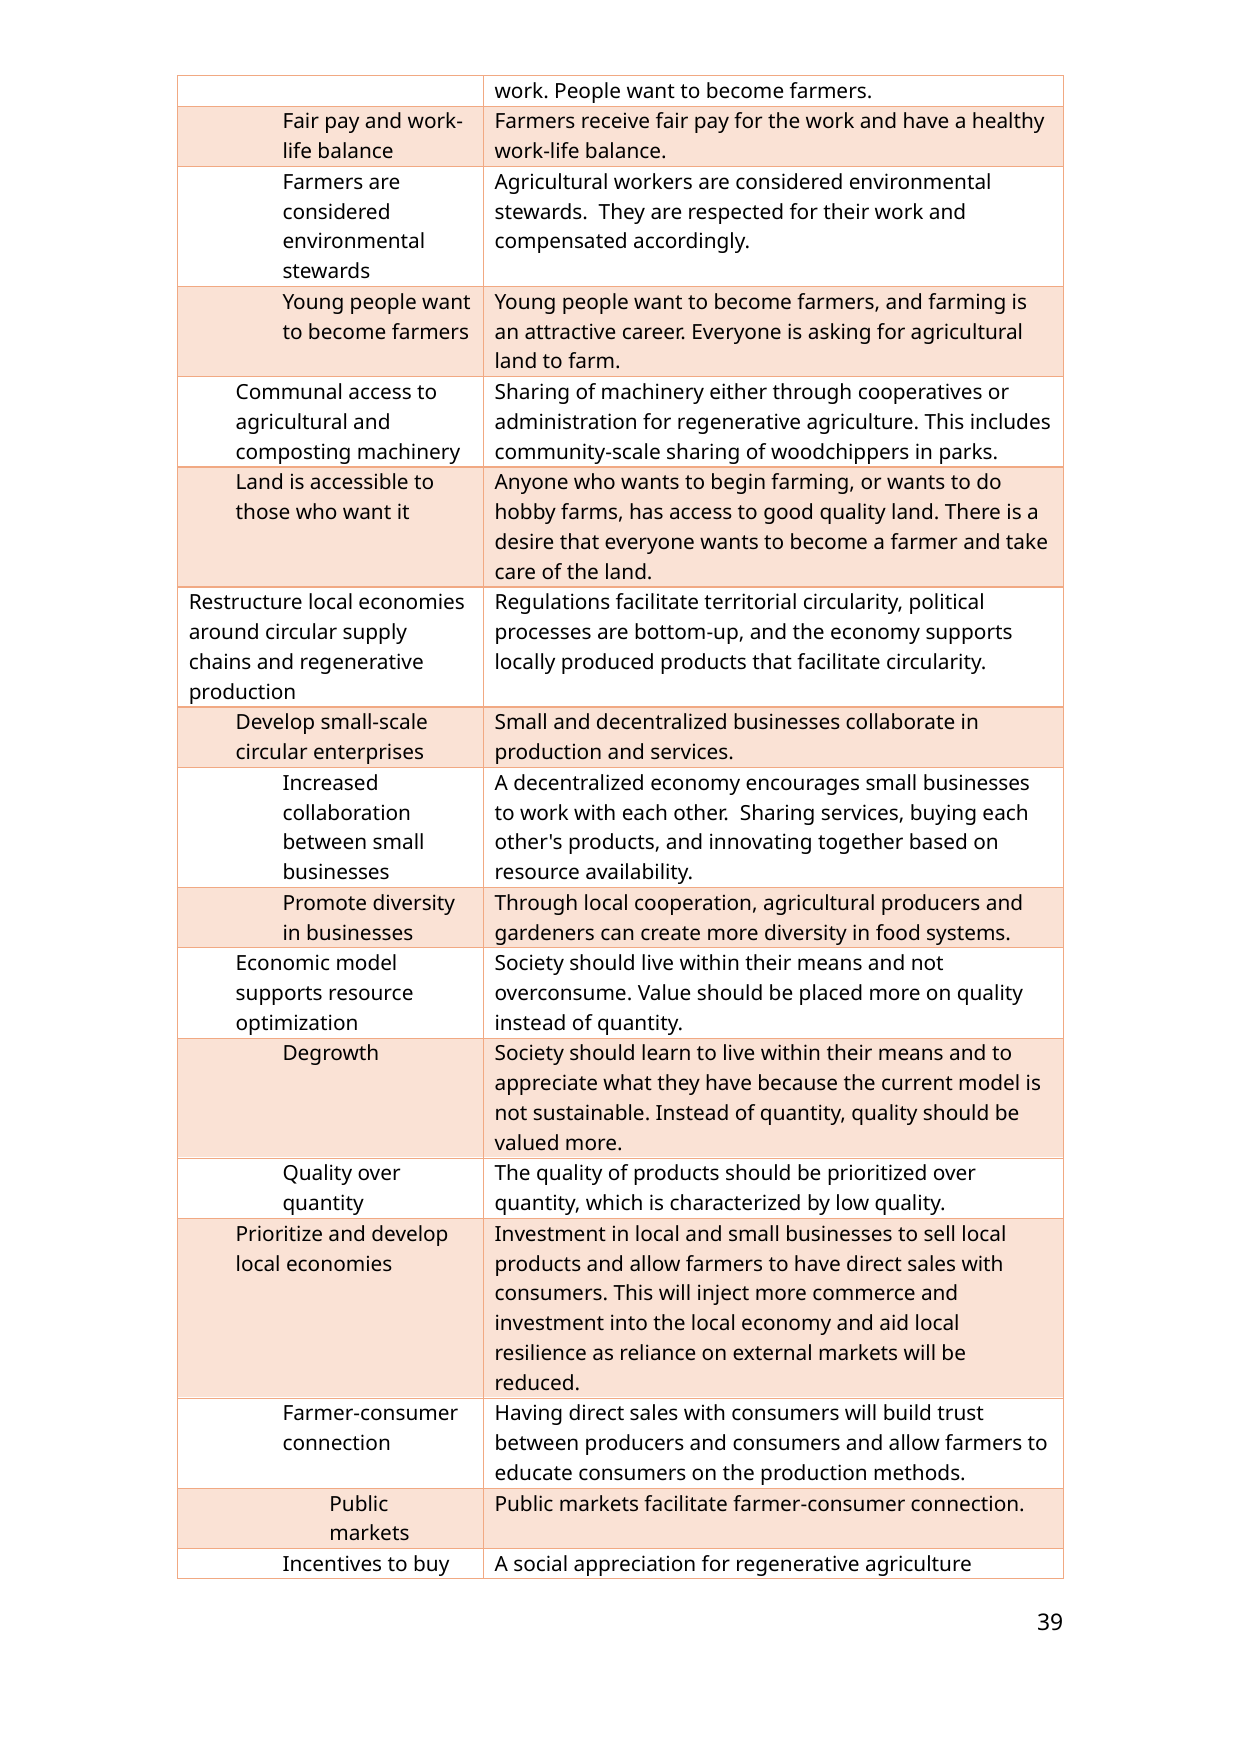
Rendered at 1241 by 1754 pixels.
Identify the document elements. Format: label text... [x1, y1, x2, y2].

table_cell A decentralized economy encourages small businesses to work with each other. Sharing services, buying each other's products, and innovating together based on resource availability. [484, 768, 1063, 887]
table_cell Incentives to buy [178, 1549, 483, 1578]
table_cell Restructure local economies around circular supply chains and regenerative production [178, 588, 483, 706]
table_cell work. People want to become farmers. [484, 76, 1063, 106]
table_cell Sharing of machinery either through cooperatives or administration for regenerative agriculture. This includes community-scale sharing of woodchippers in parks. [484, 377, 1063, 466]
table_cell Young people want to become farmers [178, 287, 483, 376]
table_cell Farmers are considered environmental stewards [178, 167, 483, 286]
table_cell Agricultural workers are considered environmental stewards. They are respected for their work and compensated accordingly. [484, 167, 1063, 286]
table_cell Develop small-scale circular enterprises [178, 708, 483, 767]
table_cell Public markets [178, 1489, 483, 1548]
table_cell Land is accessible to those who want it [178, 468, 483, 586]
table_cell Farmer-consumer connection [178, 1399, 483, 1488]
table_cell Small and decentralized businesses collaborate in production and services. [484, 708, 1063, 767]
table_cell Fair pay and work-life balance [178, 107, 483, 166]
table_cell Having direct sales with consumers will build trust between producers and consumers and allow farmers to educate consumers on the production methods. [484, 1399, 1063, 1488]
table_cell Degrowth [178, 1039, 483, 1157]
table_cell Public markets facilitate farmer-consumer connection. [484, 1489, 1063, 1548]
table_cell Prioritize and develop local economies [178, 1219, 483, 1397]
table_cell Communal access to agricultural and composting machinery [178, 377, 483, 466]
table_cell Anyone who wants to begin farming, or wants to do hobby farms, has access to good quality land. There is a desire that everyone wants to become a farmer and take care of the land. [484, 468, 1063, 586]
table_cell Farmers receive fair pay for the work and have a healthy work-life balance. [484, 107, 1063, 166]
table_cell A social appreciation for regenerative agriculture [484, 1549, 1063, 1578]
table_cell [178, 76, 483, 106]
table_cell Young people want to become farmers, and farming is an attractive career. Everyone is asking for agricultural land to farm. [484, 287, 1063, 376]
table_cell The quality of products should be prioritized over quantity, which is characterized by low quality. [484, 1159, 1063, 1218]
table_cell Increased collaboration between small businesses [178, 768, 483, 887]
table_cell Promote diversity in businesses [178, 888, 483, 947]
table_cell Economic model supports resource optimization [178, 948, 483, 1037]
table_cell Society should live within their means and not overconsume. Value should be placed more on quality instead of quantity. [484, 948, 1063, 1037]
table_cell Regulations facilitate territorial circularity, political processes are bottom-up, and the economy supports locally produced products that facilitate circularity. [484, 588, 1063, 706]
table_cell Through local cooperation, agricultural producers and gardeners can create more diversity in food systems. [484, 888, 1063, 947]
table_cell Investment in local and small businesses to sell local products and allow farmers to have direct sales with consumers. This will inject more commerce and investment into the local economy and aid local resilience as reliance on external markets will be reduced. [484, 1219, 1063, 1397]
table_cell Quality over quantity [178, 1159, 483, 1218]
table_cell Society should learn to live within their means and to appreciate what they have because the current model is not sustainable. Instead of quantity, quality should be valued more. [484, 1039, 1063, 1157]
